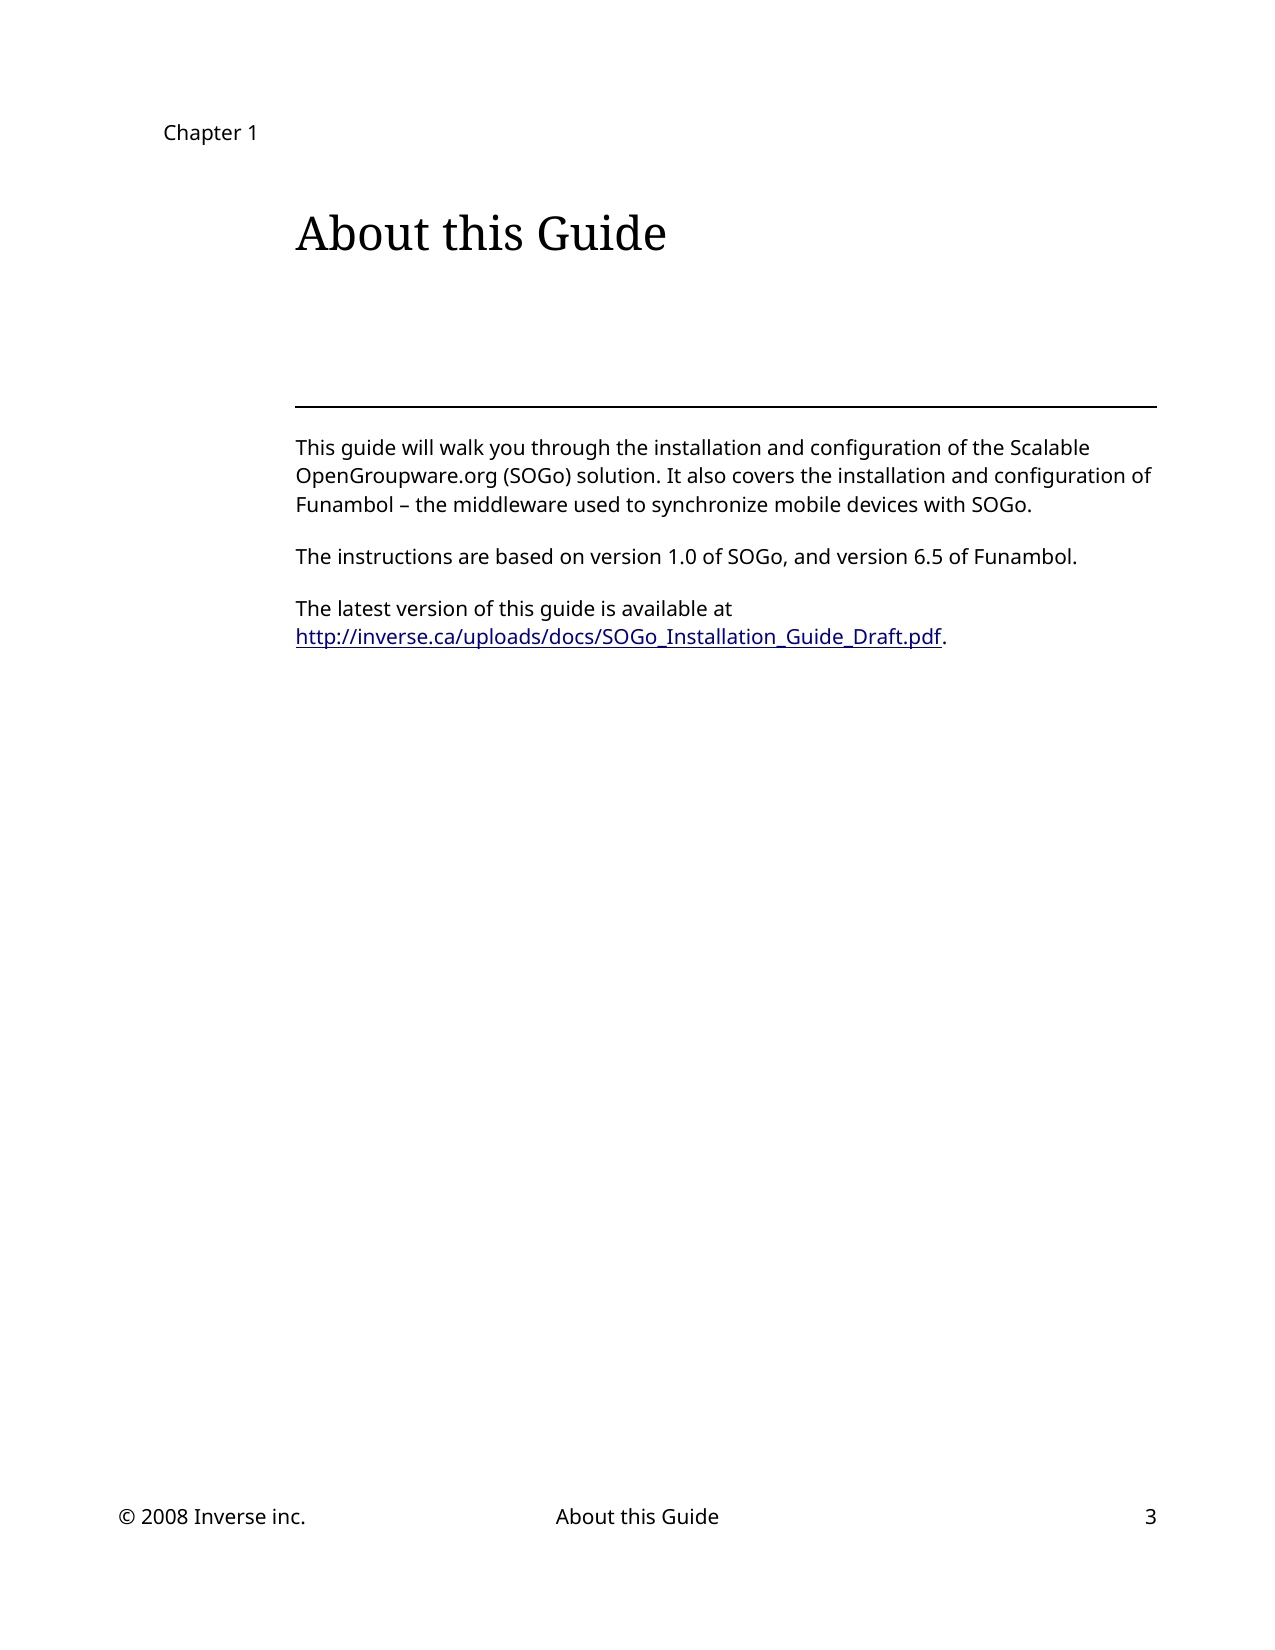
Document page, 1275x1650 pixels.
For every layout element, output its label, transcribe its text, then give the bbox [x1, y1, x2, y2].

text This guide will walk you through the installation and configuration of the Scalable OpenGroupware.org (SOGo) solution. It also covers the installation and configuration of Funambol – the middleware used to synchronize mobile devices with SOGo. [295, 433, 1157, 518]
text The latest version of this guide is available at http://inverse.ca/uploads/docs/SOGo_Installation_Guide_Draft.pdf. [295, 594, 1157, 651]
subtitle About this Guide [295, 201, 1157, 406]
text The instructions are based on version 1.0 of SOGo, and version 6.5 of Funambol. [295, 542, 1157, 570]
